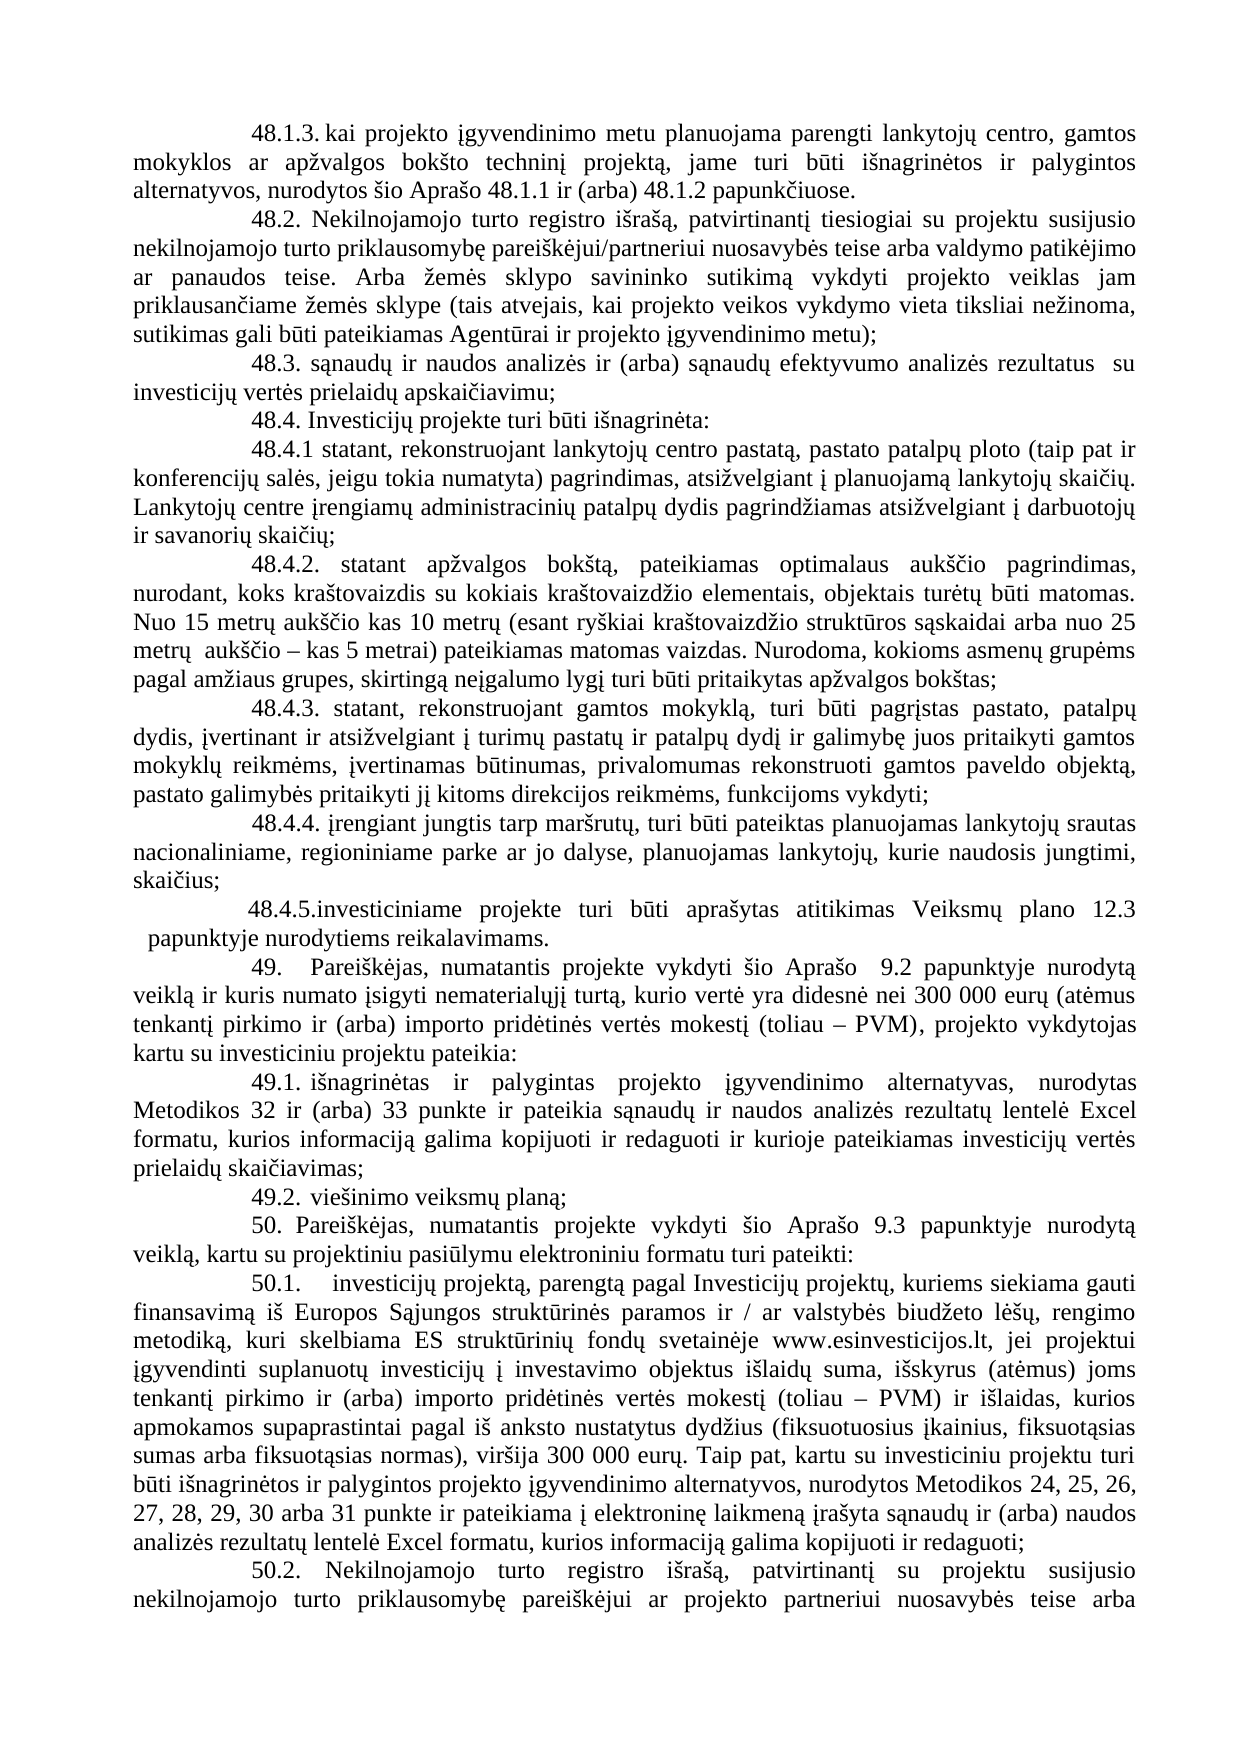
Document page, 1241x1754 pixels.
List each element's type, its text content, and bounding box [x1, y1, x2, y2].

text 50.1. investicijų projektą, parengtą pagal Investicijų projektų, kuriems siekiama gauti finansavimą iš Europos Sąjungos struktūrinės paramos ir / ar valstybės biudžeto lėšų, rengimo metodiką, kuri skelbiama ES struktūrinių fondų svetainėje www.esinvesticijos.lt, jei projektui įgyvendinti suplanuotų investicijų į investavimo objektus išlaidų suma, išskyrus (atėmus) joms tenkantį pirkimo ir (arba) importo pridėtinės vertės mokestį (toliau – PVM) ir išlaidas, kurios apmokamos supaprastintai pagal iš anksto nustatytus dydžius (fiksuotuosius įkainius, fiksuotąsias sumas arba fiksuotąsias normas), viršija 300 000 eurų. Taip pat, kartu su investiciniu projektu turi būti išnagrinėtos ir palygintos projekto įgyvendinimo alternatyvos, nurodytos Metodikos 24, 25, 26, 27, 28, 29, 30 arba 31 punkte ir pateikiama į elektroninę laikmeną įrašyta sąnaudų ir (arba) naudos analizės rezultatų lentelė Excel formatu, kurios informaciją galima kopijuoti ir redaguoti; [133, 1268, 1137, 1556]
text 48.4. Investicijų projekte turi būti išnagrinėta: [133, 406, 1137, 434]
text 49.1. išnagrinėtas ir palygintas projekto įgyvendinimo alternatyvas, nurodytas Metodikos 32 ir (arba) 33 punkte ir pateikia sąnaudų ir naudos analizės rezultatų lentelė Excel formatu, kurios informaciją galima kopijuoti ir redaguoti ir kurioje pateikiamas investicijų vertės prielaidų skaičiavimas; [133, 1067, 1137, 1182]
text 49.2. viešinimo veiksmų planą; [133, 1182, 1137, 1211]
text 48.4.5.investiciniame projekte turi būti aprašytas atitikimas Veiksmų plano 12.3 papunktyje nurodytiems reikalavimams. [148, 894, 1137, 952]
text 49. Pareiškėjas, numatantis projekte vykdyti šio Aprašo 9.2 papunktyje nurodytą veiklą ir kuris numato įsigyti nematerialųjį turtą, kurio vertė yra didesnė nei 300 000 eurų (atėmus tenkantį pirkimo ir (arba) importo pridėtinės vertės mokestį (toliau – PVM), projekto vykdytojas kartu su investiciniu projektu pateikia: [133, 952, 1137, 1067]
text 48.2. Nekilnojamojo turto registro išrašą, patvirtinantį tiesiogiai su projektu susijusio nekilnojamojo turto priklausomybę pareiškėjui/partneriui nuosavybės teise arba valdymo patikėjimo ar panaudos teise. Arba žemės sklypo savininko sutikimą vykdyti projekto veiklas jam priklausančiame žemės sklype (tais atvejais, kai projekto veikos vykdymo vieta tiksliai nežinoma, sutikimas gali būti pateikiamas Agentūrai ir projekto įgyvendinimo metu); [133, 204, 1137, 348]
text 48.4.4. įrengiant jungtis tarp maršrutų, turi būti pateiktas planuojamas lankytojų srautas nacionaliniame, regioniniame parke ar jo dalyse, planuojamas lankytojų, kurie naudosis jungtimi, skaičius; [133, 808, 1137, 894]
text 48.4.3. statant, rekonstruojant gamtos mokyklą, turi būti pagrįstas pastato, patalpų dydis, įvertinant ir atsižvelgiant į turimų pastatų ir patalpų dydį ir galimybę juos pritaikyti gamtos mokyklų reikmėms, įvertinamas būtinumas, privalomumas rekonstruoti gamtos paveldo objektą, pastato galimybės pritaikyti jį kitoms direkcijos reikmėms, funkcijoms vykdyti; [133, 693, 1137, 808]
text 48.3. sąnaudų ir naudos analizės ir (arba) sąnaudų efektyvumo analizės rezultatus su investicijų vertės prielaidų apskaičiavimu; [133, 348, 1137, 406]
text 50.2. Nekilnojamojo turto registro išrašą, patvirtinantį su projektu susijusio nekilnojamojo turto priklausomybę pareiškėjui ar projekto partneriui nuosavybės teise arba [133, 1556, 1137, 1613]
text 48.4.1 statant, rekonstruojant lankytojų centro pastatą, pastato patalpų ploto (taip pat ir konferencijų salės, jeigu tokia numatyta) pagrindimas, atsižvelgiant į planuojamą lankytojų skaičių. Lankytojų centre įrengiamų administracinių patalpų dydis pagrindžiamas atsižvelgiant į darbuotojų ir savanorių skaičių; [133, 434, 1137, 549]
text 50. Pareiškėjas, numatantis projekte vykdyti šio Aprašo 9.3 papunktyje nurodytą veiklą, kartu su projektiniu pasiūlymu elektroniniu formatu turi pateikti: [133, 1211, 1137, 1268]
text 48.1.3. kai projekto įgyvendinimo metu planuojama parengti lankytojų centro, gamtos mokyklos ar apžvalgos bokšto techninį projektą, jame turi būti išnagrinėtos ir palygintos alternatyvos, nurodytos šio Aprašo 48.1.1 ir (arba) 48.1.2 papunkčiuose. [133, 118, 1137, 204]
text 48.4.2. statant apžvalgos bokštą, pateikiamas optimalaus aukščio pagrindimas, nurodant, koks kraštovaizdis su kokiais kraštovaizdžio elementais, objektais turėtų būti matomas. Nuo 15 metrų aukščio kas 10 metrų (esant ryškiai kraštovaizdžio struktūros sąskaidai arba nuo 25 metrų aukščio – kas 5 metrai) pateikiamas matomas vaizdas. Nurodoma, kokioms asmenų grupėms pagal amžiaus grupes, skirtingą neįgalumo lygį turi būti pritaikytas apžvalgos bokštas; [133, 549, 1137, 693]
